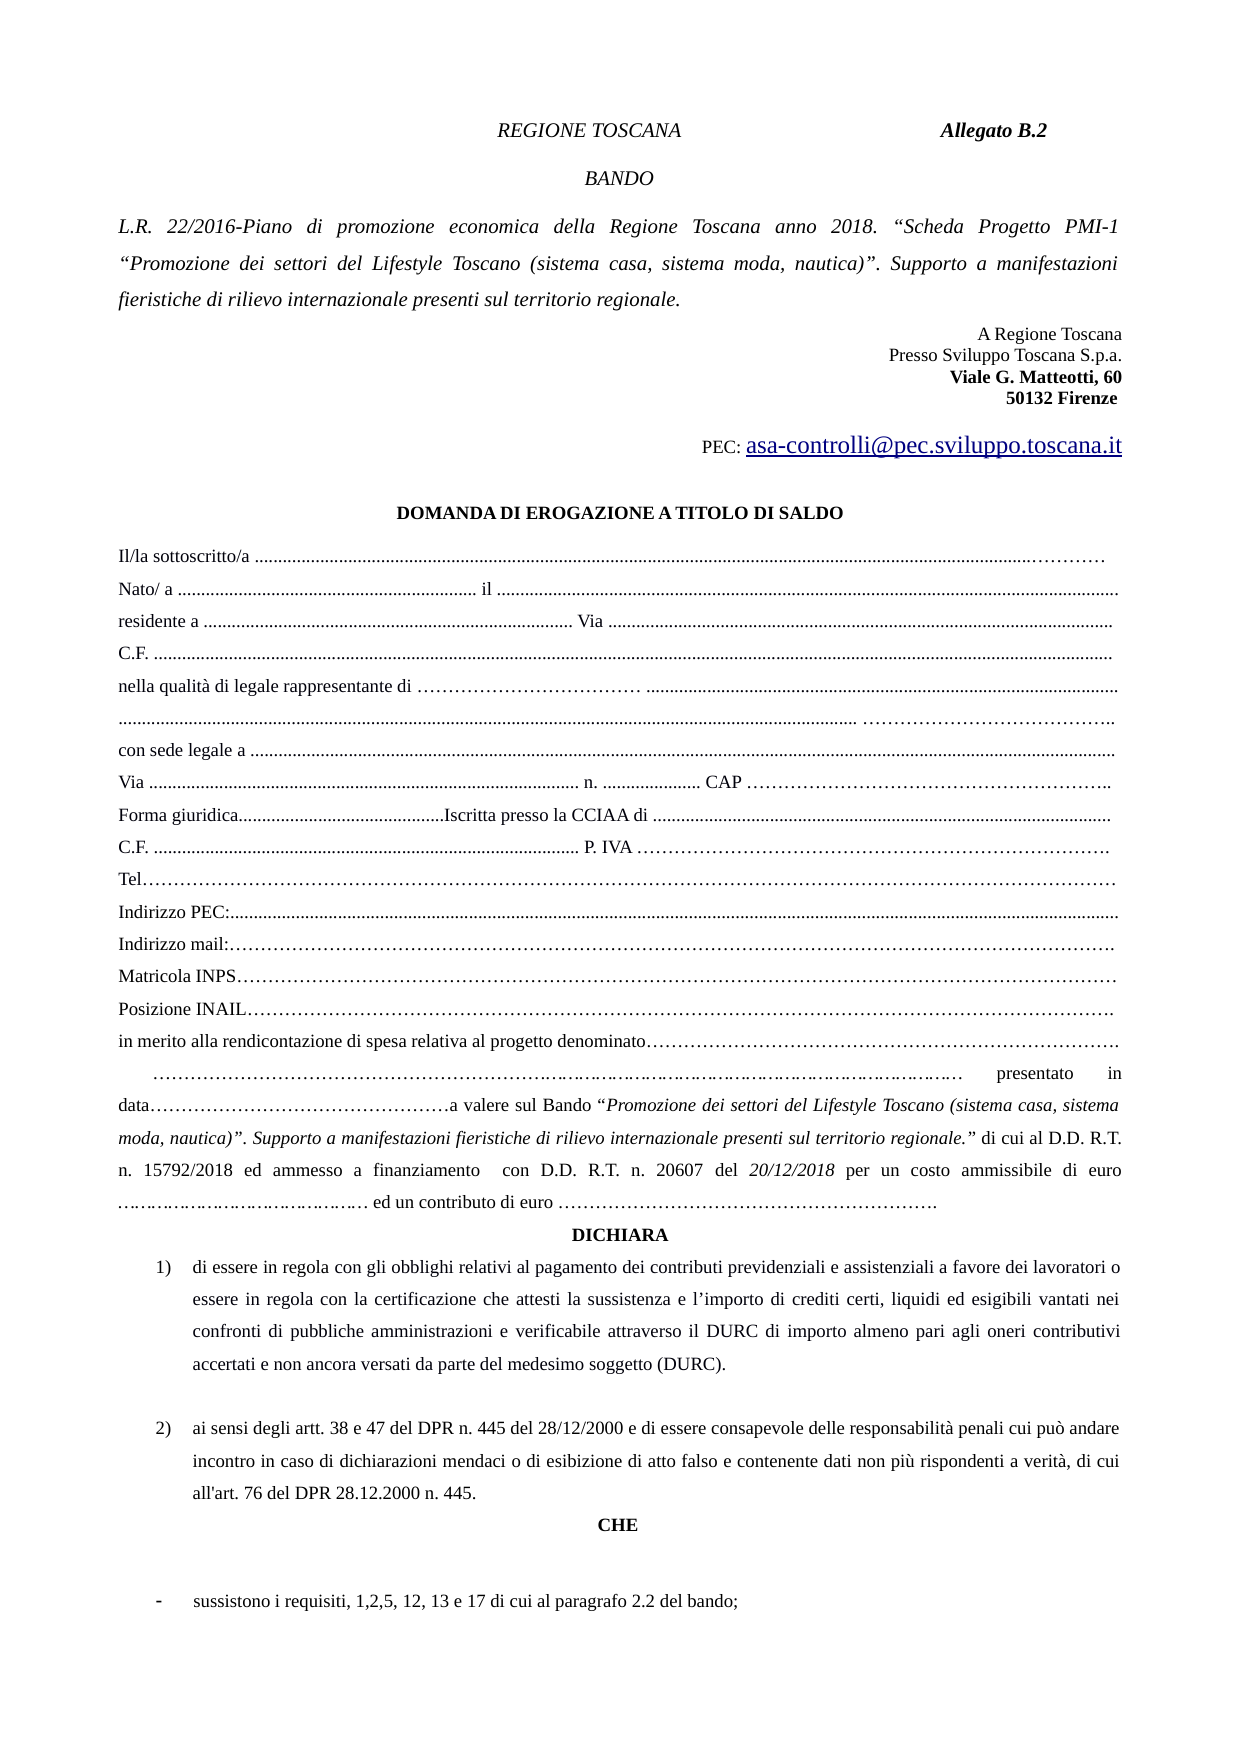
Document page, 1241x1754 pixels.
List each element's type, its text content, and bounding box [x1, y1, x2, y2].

text Forma giuridica............................................Iscritta presso la CCIAA di .................................................................................................. [118, 804, 1122, 825]
text DICHIARA [118, 1223, 1122, 1245]
text A Regione Toscana [118, 322, 1122, 344]
text ………………………………………………………………………………………………………………………… presentato in data…………………………………………a valere sul Bando “Promozione dei settori del Lifestyle Toscano (sistema casa, sistema moda, nautica)”. Supporto a manifestazioni fieristiche di rilievo internazionale presenti sul territorio regionale.” di cui al D.D. R.T. n. 15792/2018 ed ammesso a finanziamento con D.D. R.T. n. 20607 del 20/12/2018 per un costo ammissibile di euro ……………………………………… ed un contributo di euro ……………………………………………………. [118, 1062, 1122, 1213]
text BANDO [118, 166, 1122, 190]
text Viale G. Matteotti, 60 [118, 366, 1122, 387]
text REGIONE TOSCANA Allegato B.2 [118, 118, 1122, 142]
text DOMANDA DI EROGAZIONE A TITOLO DI SALDO [118, 502, 1122, 524]
list ai sensi degli artt. 38 e 47 del DPR n. 445 del 28/12/2000 e di essere consapevole delle responsabilità penali cui può andare incontro in caso di dichiarazioni mendaci o di esibizione di atto falso e contenente dati non più rispondenti a verità, di cui all'art. 76 del DPR 28.12.2000 n. 445. [155, 1417, 1122, 1503]
text 50132 Firenze [118, 387, 1122, 409]
text Presso Sviluppo Toscana S.p.a. [118, 344, 1122, 366]
list di essere in regola con gli obblighi relativi al pagamento dei contributi previdenziali e assistenziali a favore dei lavoratori o essere in regola con la certificazione che attesti la sussistenza e l’importo di crediti certi, liquidi ed esigibili vantati nei confronti di pubbliche amministrazioni e verificabile attraverso il DURC di importo almeno pari agli oneri contributivi accertati e non ancora versati da parte del medesimo soggetto (DURC). [155, 1256, 1122, 1374]
text Tel…………………………………………………………………………………………………………………………………………Indirizzo PEC:.............................................................................................................................................................................................. [118, 868, 1122, 922]
text con sede legale a ......................................................................................................................................................................................... [118, 739, 1122, 761]
text DOMANDA [118, 459, 1122, 481]
text nella qualità di legale rappresentante di ……………………………… ..................................................................................................... [118, 674, 1122, 696]
text Indirizzo mail:……………………………………………………………………………………………………………………………. [118, 933, 1122, 954]
text Il/la sottoscritto/a ......................................................................................................................................................................………… [118, 545, 1122, 567]
text in merito alla rendicontazione di spesa relativa al progetto denominato…………………………………………………………………. [118, 1030, 1122, 1051]
text CHE [118, 1514, 1122, 1536]
text C.F. ............................................................................................................................................................................................................. [118, 642, 1122, 664]
text Matricola INPS…………………………………………………………………………………………………………………………… [118, 965, 1122, 987]
text Nato/ a ................................................................ il ..................................................................................................................................... residente a ............................................................................... Via ............................................................................................................ [118, 578, 1122, 631]
text Via ............................................................................................ n. ..................... CAP ………………………………………………….. [118, 771, 1122, 793]
text Posizione INAIL…………………………………………………………………………………………………………………………. [118, 997, 1122, 1019]
text L.R. 22/2016-Piano di promozione economica della Regione Toscana anno 2018. “Scheda Progetto PMI-1 “Promozione dei settori del Lifestyle Toscano (sistema casa, sistema moda, nautica)”. Supporto a manifestazioni fieristiche di rilievo internazionale presenti sul territorio regionale. [118, 214, 1122, 311]
text PEC: asa-controlli@pec.sviluppo.toscana.it [118, 430, 1122, 459]
text .............................................................................................................................................................. ………………………………….. [118, 707, 1122, 728]
text C.F. ........................................................................................... P. IVA …………………………………………………………………. [118, 836, 1122, 857]
list sussistono i requisiti, 1,2,5, 12, 13 e 17 di cui al paragrafo 2.2 del bando; [156, 1589, 1122, 1611]
